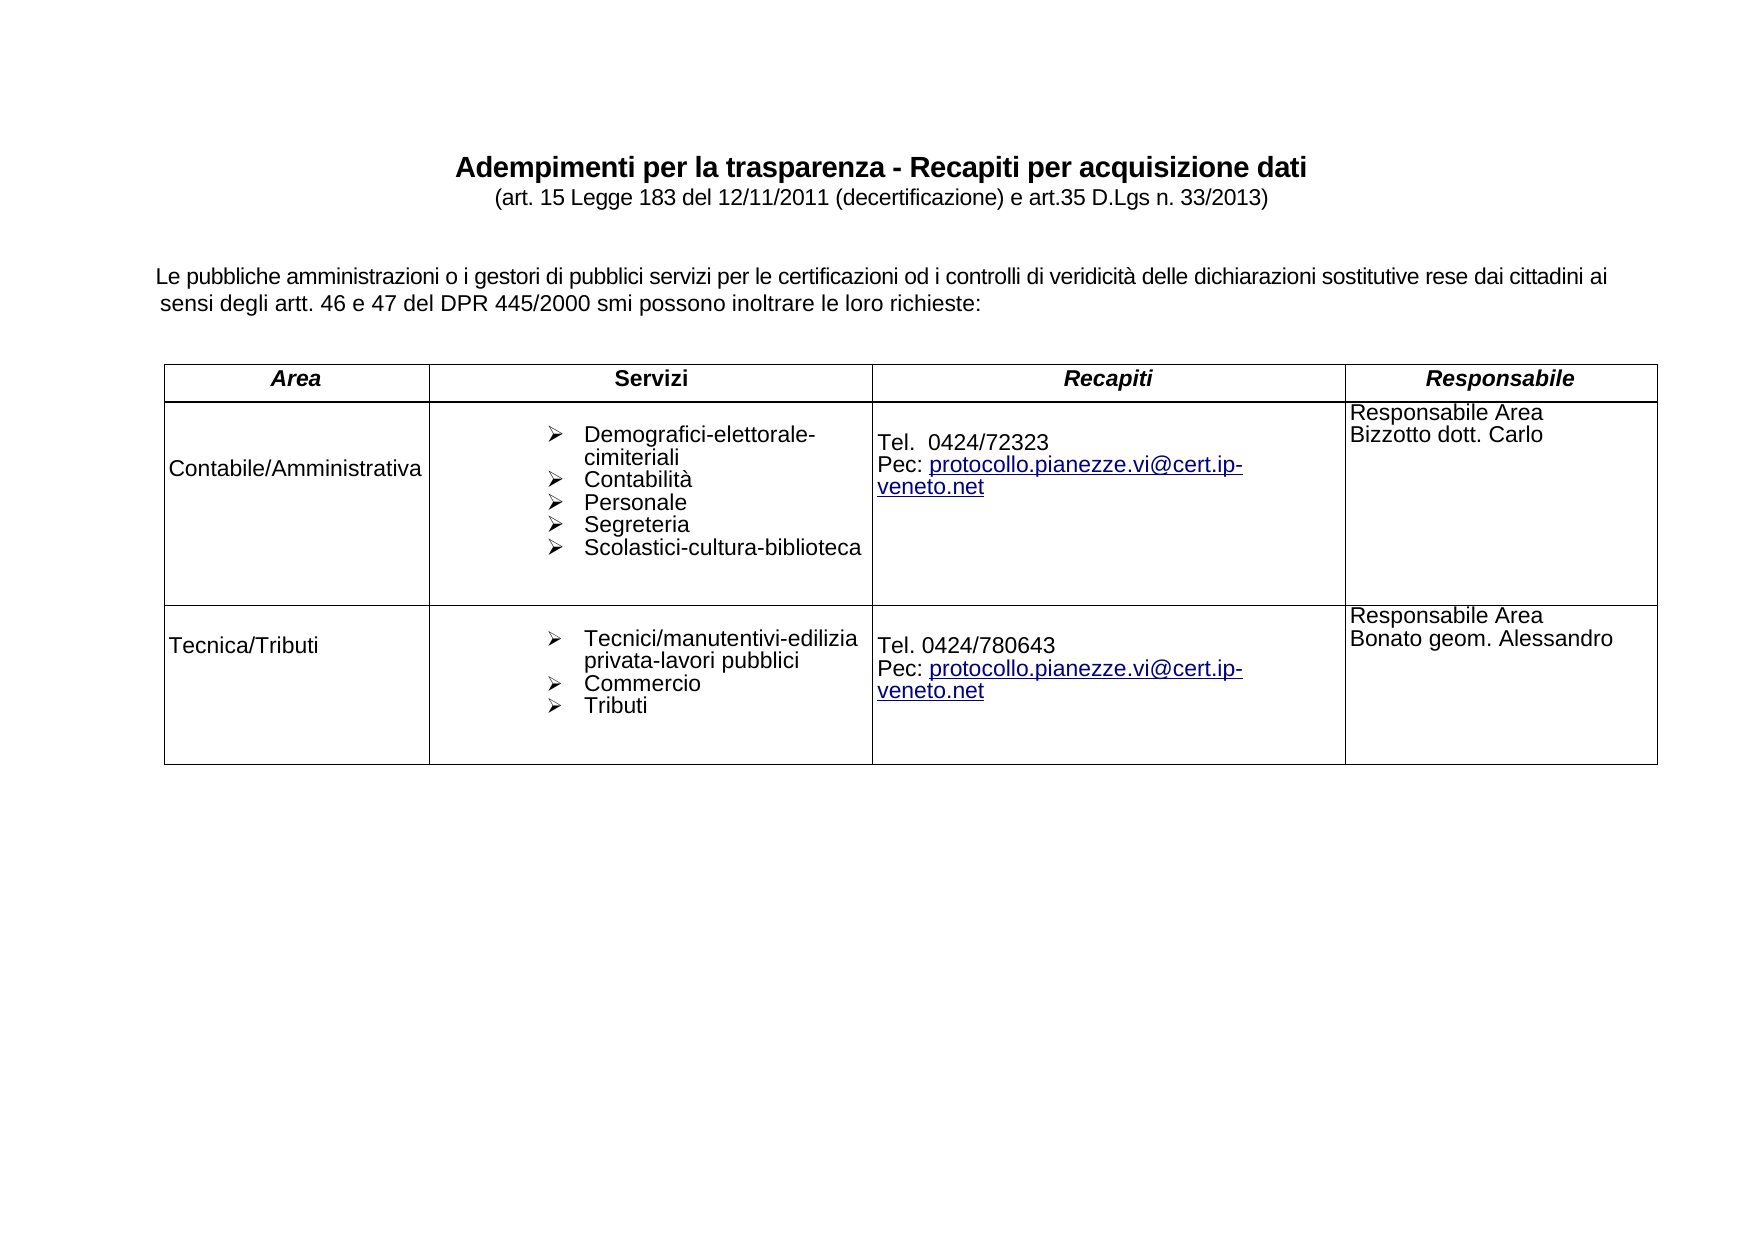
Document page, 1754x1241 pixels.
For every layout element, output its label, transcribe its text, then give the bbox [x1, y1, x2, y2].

table_header Area [165, 365, 429, 401]
table_cell Responsabile Area Bonato geom. Alessandro [1346, 606, 1657, 763]
table_cell Responsabile Area Bizzotto dott. Carlo [1346, 403, 1657, 605]
table_cell Tel. 0424/780643 Pec: protocollo.pianezze.vi@cert.ip-veneto.net [873, 606, 1345, 763]
table_header Recapiti [873, 365, 1345, 401]
text (art. 15 Legge 183 del 12/11/2011 (decertificazione) e art.35 D.Lgs n. 33/2013) [140, 183, 1623, 210]
text Le pubbliche amministrazioni o i gestori di pubblici servizi per le certificazioni od i controlli di veridicità delle dichiarazioni sostitutive rese dai cittadini ai sensi degli artt. 46 e 47 del DPR 445/2000 smi possono inoltrare le loro richieste: [143, 262, 1623, 317]
table_cell Tecnica/Tributi [165, 606, 429, 763]
text Adempimenti per la trasparenza - Recapiti per acquisizione dati [139, 150, 1623, 183]
table_header Responsabile [1346, 365, 1657, 401]
table_cell Demografici-elettorale-cimiteriali Contabilità Personale Segreteria Scolastici-cultura-biblioteca [430, 403, 546, 605]
table_cell Tecnici/manutentivi-edilizia privata-lavori pubblici Commercio Tributi [430, 606, 546, 763]
table_cell Tel. 0424/72323 Pec: protocollo.pianezze.vi@cert.ip-veneto.net [873, 403, 1345, 605]
table_cell Contabile/Amministrativa [165, 403, 429, 605]
table_header Servizi [430, 365, 872, 401]
